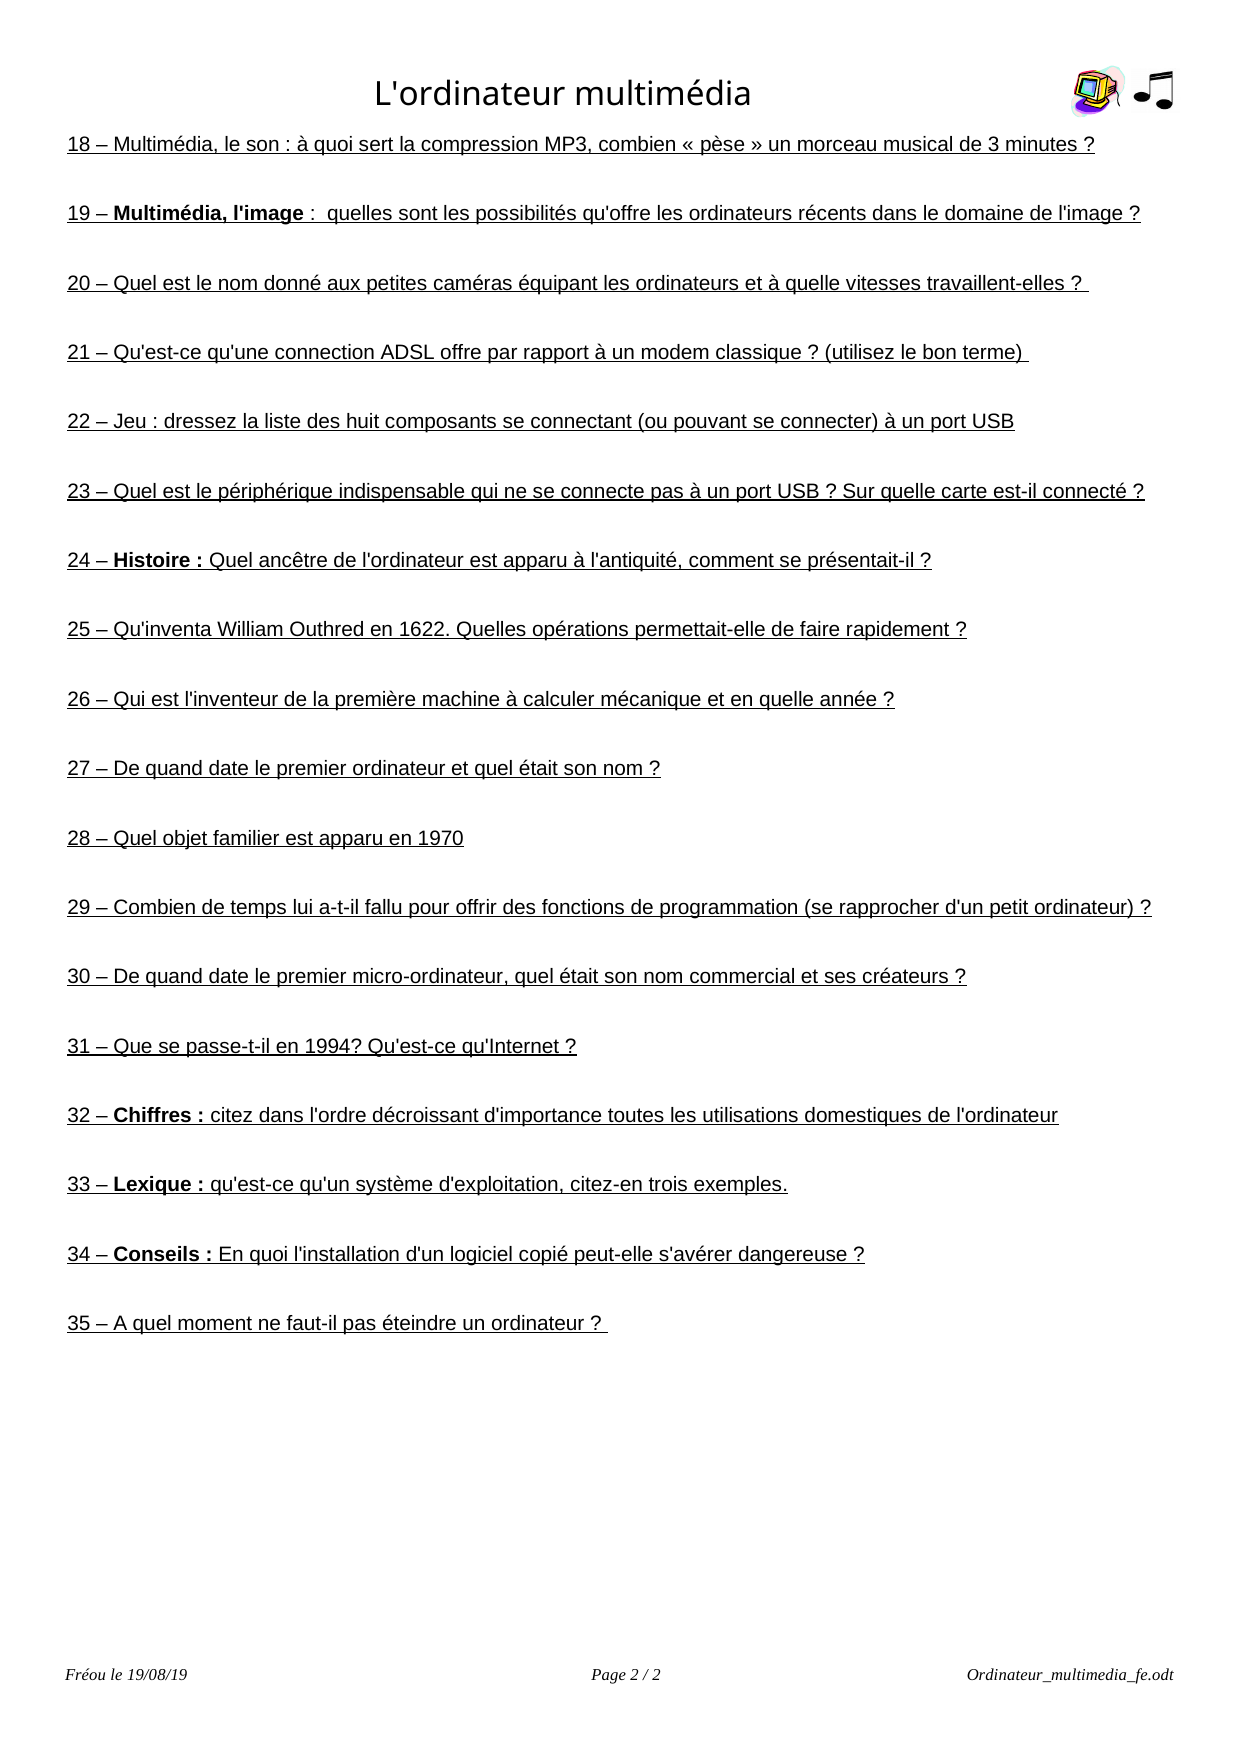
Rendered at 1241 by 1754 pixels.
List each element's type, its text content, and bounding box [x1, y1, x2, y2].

table_cell 33 – Lexique : qu'est-ce qu'un système d'exploitation, citez-en trois exemples. [61, 1168, 1180, 1202]
table_header [1064, 69, 1180, 127]
table_cell 24 – Histoire : Quel ancêtre de l'ordinateur est apparu à l'antiquité, comment se présentait-il ? [61, 543, 1180, 578]
table_cell 21 – Qu'est-ce qu'une connection ADSL offre par rapport à un modem classique ? (utilisez le bon terme) [61, 335, 1180, 369]
table_cell [61, 1341, 1180, 1376]
table_cell 23 – Quel est le périphérique indispensable qui ne se connecte pas à un port USB ? Sur quelle carte est-il connecté ? [61, 474, 1180, 508]
picture [1131, 68, 1181, 113]
table_cell [61, 786, 1180, 821]
table_cell [61, 1271, 1180, 1306]
table_cell 18 – Multimédia, le son : à quoi sert la compression MP3, combien « pèse » un morceau musical de 3 minutes ? [61, 127, 1180, 161]
table_cell [61, 578, 1180, 612]
table_cell 25 – Qu'inventa William Outhred en 1622. Quelles opérations permettait-elle de faire rapidement ? [61, 613, 1180, 647]
table_cell 27 – De quand date le premier ordinateur et quel était son nom ? [61, 751, 1180, 786]
table_cell [61, 300, 1180, 335]
table_cell [61, 439, 1180, 474]
table_cell 32 – Chiffres : citez dans l'ordre décroissant d'importance toutes les utilisations domestiques de l'ordinateur [61, 1098, 1180, 1133]
table_cell [61, 1063, 1180, 1098]
table_cell 22 – Jeu : dressez la liste des huit composants se connectant (ou pouvant se connecter) à un port USB [61, 404, 1180, 439]
table_cell 35 – A quel moment ne faut-il pas éteindre un ordinateur ? [61, 1306, 1180, 1341]
table_cell [61, 370, 1180, 404]
table_cell [61, 1202, 1180, 1237]
table_header [1064, 59, 1180, 68]
table_cell [61, 1133, 1180, 1167]
table_cell [61, 994, 1180, 1029]
table_cell 26 – Qui est l'inventeur de la première machine à calculer mécanique et en quelle année ? [61, 682, 1180, 716]
table_cell 34 – Conseils : En quoi l'installation d'un logiciel copié peut-elle s'avérer dangereuse ? [61, 1237, 1180, 1271]
table_cell 20 – Quel est le nom donné aux petites caméras équipant les ordinateurs et à quelle vitesses travaillent-elles ? [61, 266, 1180, 300]
table_cell 31 – Que se passe-t-il en 1994? Qu'est-ce qu'Internet ? [61, 1029, 1180, 1063]
table_cell [61, 231, 1180, 266]
table_cell 19 – Multimédia, l'image : quelles sont les possibilités qu'offre les ordinateurs récents dans le domaine de l'image ? [61, 196, 1180, 231]
table_cell [61, 508, 1180, 543]
table_cell [61, 161, 1180, 196]
table_header L'ordinateur multimédia [61, 59, 1064, 127]
table_cell 30 – De quand date le premier micro-ordinateur, quel était son nom commercial et ses créateurs ? [61, 959, 1180, 994]
table_cell 28 – Quel objet familier est apparu en 1970 [61, 821, 1180, 855]
table_cell [61, 925, 1180, 959]
table_cell [61, 647, 1180, 682]
table_cell 29 – Combien de temps lui a-t-il fallu pour offrir des fonctions de programmation (se rapprocher d'un petit ordinateur) ? [61, 890, 1180, 924]
table_cell [61, 855, 1180, 890]
table_cell [61, 716, 1180, 751]
